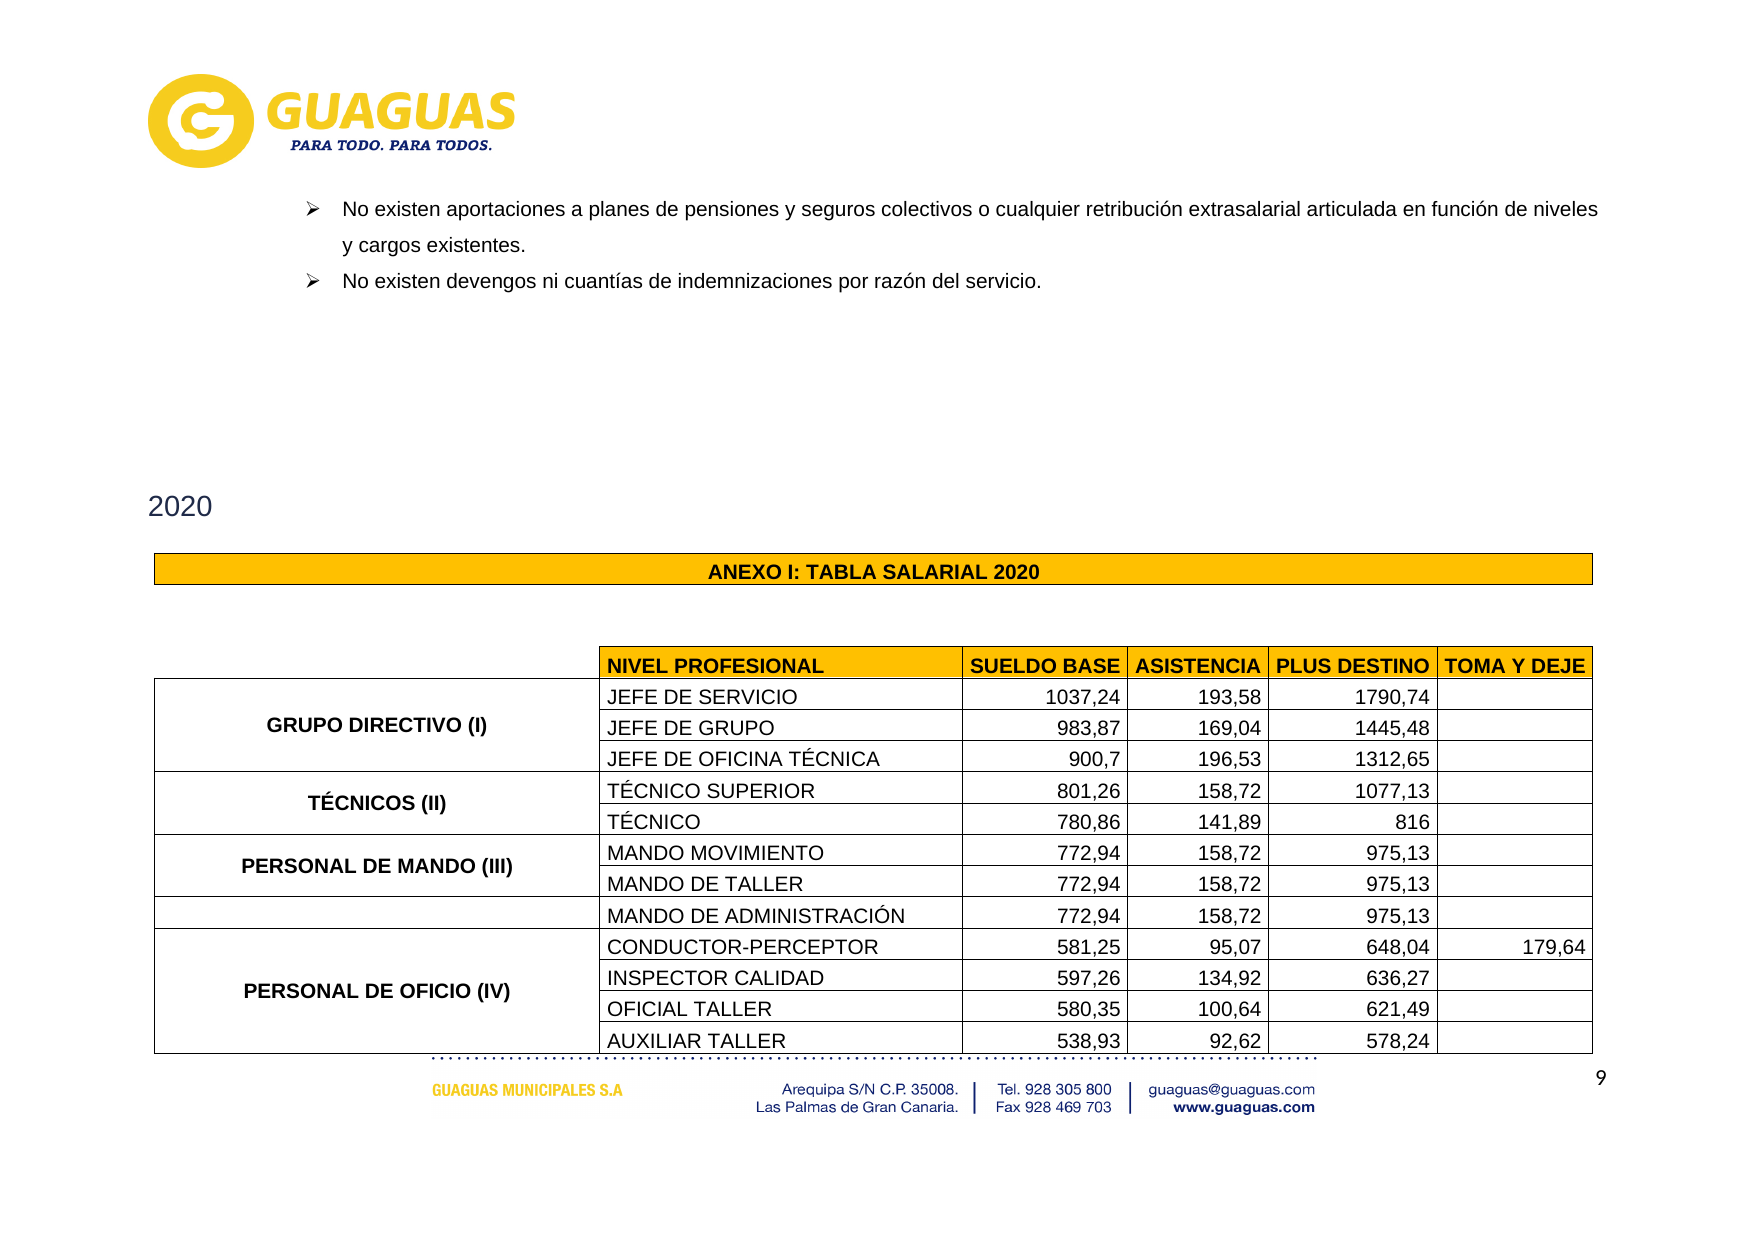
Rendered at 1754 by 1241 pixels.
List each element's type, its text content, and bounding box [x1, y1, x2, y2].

table_cell [1438, 679, 1592, 709]
table_cell 580,35 [963, 991, 1127, 1021]
table_cell [1438, 897, 1592, 927]
table_cell [963, 585, 1128, 615]
table_cell 1445,48 [1269, 710, 1437, 740]
table_cell [1128, 615, 1268, 646]
table_cell [600, 615, 963, 646]
table_cell 1037,24 [963, 679, 1127, 709]
table_cell 648,04 [1269, 929, 1437, 959]
table_cell [1438, 772, 1592, 802]
list No existen devengos ni cuantías de indemnizaciones por razón del servicio. [304, 269, 1606, 293]
table_cell INSPECTOR CALIDAD [600, 960, 962, 990]
table_cell [600, 585, 963, 615]
table_cell 92,62 [1128, 1022, 1268, 1052]
table_cell 158,72 [1128, 866, 1268, 896]
table_cell TÉCNICO [600, 804, 962, 834]
table_cell [1128, 585, 1268, 615]
table_cell TÉCNICO SUPERIOR [600, 772, 962, 802]
table_cell SUELDO BASE [963, 647, 1127, 677]
table_cell PERSONAL DE MANDO (III) [155, 835, 599, 896]
table_cell [154, 615, 599, 646]
table_cell 621,49 [1269, 991, 1437, 1021]
table_cell 1312,65 [1269, 741, 1437, 771]
table_cell 95,07 [1128, 929, 1268, 959]
table_cell [1438, 1022, 1592, 1052]
table_cell ASISTENCIA [1128, 647, 1268, 677]
table_cell 134,92 [1128, 960, 1268, 990]
table_cell PERSONAL DE OFICIO (IV) [155, 929, 599, 1052]
table_cell 975,13 [1269, 866, 1437, 896]
table_cell 801,26 [963, 772, 1127, 802]
table_cell 772,94 [963, 835, 1127, 865]
table_cell [1437, 585, 1593, 615]
table_cell 196,53 [1128, 741, 1268, 771]
table_cell [1269, 615, 1437, 646]
table_cell JEFE DE SERVICIO [600, 679, 962, 709]
table_cell [1438, 835, 1592, 865]
table_cell [963, 615, 1128, 646]
table_cell [1437, 615, 1593, 646]
table_cell [1438, 741, 1592, 771]
table_cell 636,27 [1269, 960, 1437, 990]
table_cell CONDUCTOR-PERCEPTOR [600, 929, 962, 959]
table_cell TÉCNICOS (II) [155, 772, 599, 834]
table_cell 816 [1269, 804, 1437, 834]
table_cell JEFE DE OFICINA TÉCNICA [600, 741, 962, 771]
table_cell 158,72 [1128, 835, 1268, 865]
table_cell NIVEL PROFESIONAL [600, 647, 962, 677]
text 2020 [148, 489, 1606, 522]
table_cell 975,13 [1269, 835, 1437, 865]
table_cell 179,64 [1438, 929, 1592, 959]
table_cell 193,58 [1128, 679, 1268, 709]
list No existen aportaciones a planes de pensiones y seguros colectivos o cualquier retribución extrasalarial articulada en función de niveles y cargos existentes. [304, 197, 1606, 257]
table_cell AUXILIAR TALLER [600, 1022, 962, 1052]
table_cell [1438, 866, 1592, 896]
table_cell [1438, 804, 1592, 834]
table_cell 538,93 [963, 1022, 1127, 1052]
table_cell MANDO DE TALLER [600, 866, 962, 896]
table_cell 780,86 [963, 804, 1127, 834]
table_cell 100,64 [1128, 991, 1268, 1021]
table_cell [155, 897, 599, 927]
table_cell 158,72 [1128, 772, 1268, 802]
table_cell 169,04 [1128, 710, 1268, 740]
table_cell [1269, 585, 1437, 615]
table_cell 900,7 [963, 741, 1127, 771]
table_cell 983,87 [963, 710, 1127, 740]
table_header ANEXO I: TABLA SALARIAL 2020 [155, 554, 1592, 584]
table_cell GRUPO DIRECTIVO (I) [155, 679, 599, 771]
table_cell 1077,13 [1269, 772, 1437, 802]
table_cell MANDO MOVIMIENTO [600, 835, 962, 865]
table_cell 581,25 [963, 929, 1127, 959]
table_cell 141,89 [1128, 804, 1268, 834]
table_cell [154, 585, 599, 615]
table_cell MANDO DE ADMINISTRACIÓN [600, 897, 962, 927]
table_cell [1438, 960, 1592, 990]
table_cell [1438, 991, 1592, 1021]
table_cell 578,24 [1269, 1022, 1437, 1052]
table_cell JEFE DE GRUPO [600, 710, 962, 740]
table_cell TOMA Y DEJE [1438, 647, 1592, 677]
table_cell 772,94 [963, 897, 1127, 927]
table_cell 772,94 [963, 866, 1127, 896]
table_cell OFICIAL TALLER [600, 991, 962, 1021]
table_cell 158,72 [1128, 897, 1268, 927]
table_cell 975,13 [1269, 897, 1437, 927]
table_cell [1438, 710, 1592, 740]
table_cell 597,26 [963, 960, 1127, 990]
table_cell 1790,74 [1269, 679, 1437, 709]
table_cell [154, 646, 599, 677]
table_cell PLUS DESTINO [1269, 647, 1437, 677]
